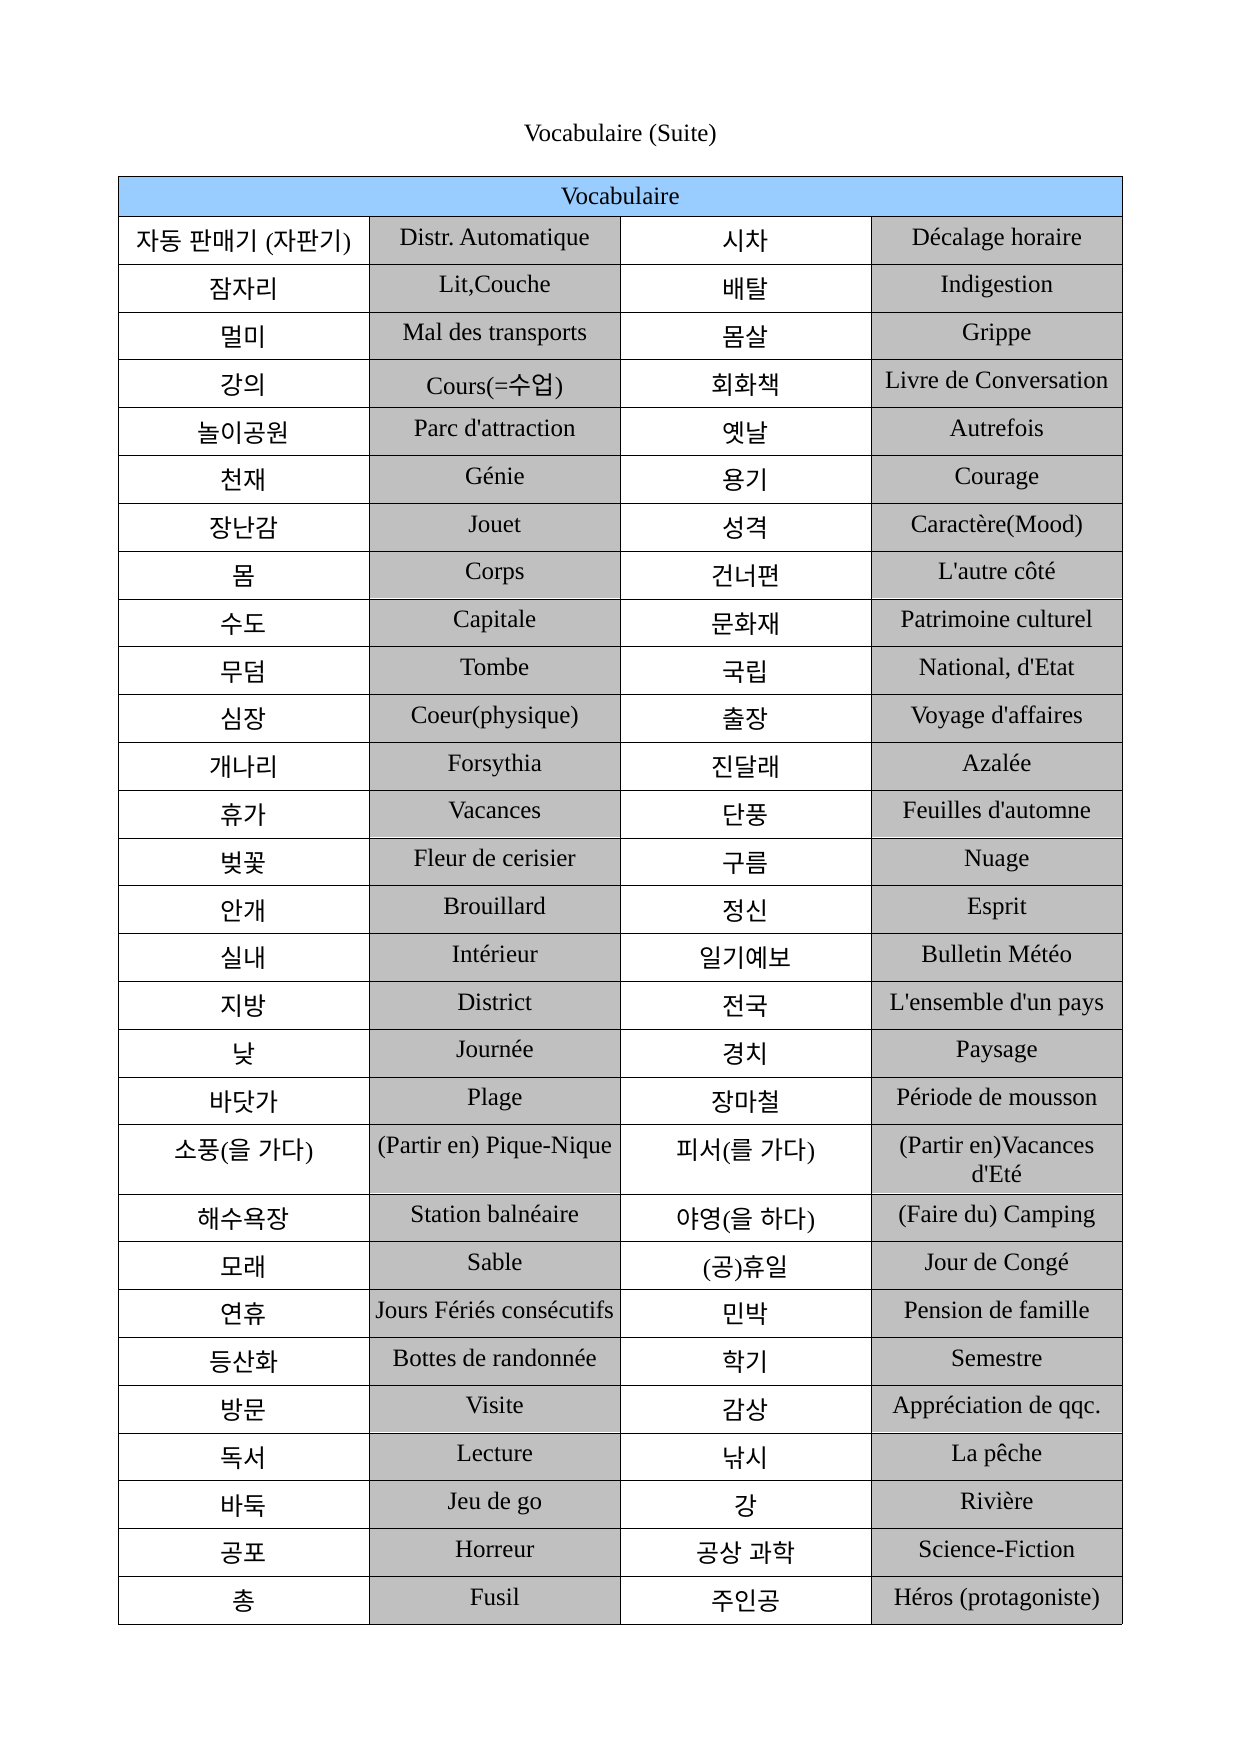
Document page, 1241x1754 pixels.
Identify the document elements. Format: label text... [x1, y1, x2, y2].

table_cell 자동 판매기 (자판기) [119, 217, 369, 264]
table_cell 용기 [621, 456, 871, 503]
table_cell Jeu de go [370, 1481, 620, 1528]
table_cell Corps [370, 552, 620, 598]
table_cell 강의 [119, 360, 369, 407]
table_cell 문화재 [621, 600, 871, 646]
table_cell Indigestion [872, 265, 1122, 312]
table_cell Courage [872, 456, 1122, 503]
table_cell National, d'Etat [872, 647, 1122, 694]
table_cell 경치 [621, 1030, 871, 1077]
table_cell 출장 [621, 695, 871, 742]
table_cell Fleur de cerisier [370, 839, 620, 885]
table_cell 지방 [119, 982, 369, 1029]
table_cell 모래 [119, 1242, 369, 1289]
table_cell Livre de Conversation [872, 360, 1122, 407]
table_cell Esprit [872, 886, 1122, 933]
table_cell Héros (protagoniste) [872, 1577, 1122, 1624]
table_cell 안개 [119, 886, 369, 933]
table_cell 장마철 [621, 1078, 871, 1124]
table_cell Mal des transports [370, 313, 620, 359]
table_cell 총 [119, 1577, 369, 1624]
table_cell L'autre côté [872, 552, 1122, 598]
table_cell Cours(=수업) [370, 360, 620, 407]
table_cell Lecture [370, 1434, 620, 1480]
table_cell Grippe [872, 313, 1122, 359]
table_cell Jours Fériés consécutifs [370, 1290, 620, 1337]
table_cell 몸살 [621, 313, 871, 359]
table_cell (Partir en)Vacances d'Eté [872, 1125, 1122, 1193]
table_cell 장난감 [119, 504, 369, 551]
table_cell 구름 [621, 839, 871, 885]
table_cell Capitale [370, 600, 620, 646]
table_cell 등산화 [119, 1338, 369, 1385]
table_cell 잠자리 [119, 265, 369, 312]
table_cell Bottes de randonnée [370, 1338, 620, 1385]
table_cell 실내 [119, 934, 369, 981]
table_cell 시차 [621, 217, 871, 264]
table_cell 놀이공원 [119, 408, 369, 455]
table_cell Voyage d'affaires [872, 695, 1122, 742]
table_cell Feuilles d'automne [872, 791, 1122, 837]
table_cell 건너편 [621, 552, 871, 598]
table_cell 휴가 [119, 791, 369, 837]
table_cell 감상 [621, 1386, 871, 1432]
table_cell Décalage horaire [872, 217, 1122, 264]
table_cell 소풍(을 가다) [119, 1125, 369, 1193]
table_cell Paysage [872, 1030, 1122, 1077]
table_cell 진달래 [621, 743, 871, 790]
table_cell 무덤 [119, 647, 369, 694]
table_cell (공)휴일 [621, 1242, 871, 1289]
table_cell 독서 [119, 1434, 369, 1480]
table_cell 단풍 [621, 791, 871, 837]
table_cell Vacances [370, 791, 620, 837]
table_cell Autrefois [872, 408, 1122, 455]
table_cell Semestre [872, 1338, 1122, 1385]
table_cell (Partir en) Pique-Nique [370, 1125, 620, 1193]
table_cell 몸 [119, 552, 369, 598]
table_cell Génie [370, 456, 620, 503]
table_cell Horreur [370, 1529, 620, 1576]
table_cell L'ensemble d'un pays [872, 982, 1122, 1029]
table_cell Journée [370, 1030, 620, 1077]
table_cell Station balnéaire [370, 1195, 620, 1241]
table_cell 국립 [621, 647, 871, 694]
table_cell La pêche [872, 1434, 1122, 1480]
table_cell 학기 [621, 1338, 871, 1385]
table_cell 배탈 [621, 265, 871, 312]
table_cell 강 [621, 1481, 871, 1528]
table_cell Pension de famille [872, 1290, 1122, 1337]
table_cell Appréciation de qqc. [872, 1386, 1122, 1432]
table_cell Rivière [872, 1481, 1122, 1528]
table_cell (Faire du) Camping [872, 1195, 1122, 1241]
table_cell 옛날 [621, 408, 871, 455]
table_cell Coeur(physique) [370, 695, 620, 742]
table_cell Patrimoine culturel [872, 600, 1122, 646]
table_cell Parc d'attraction [370, 408, 620, 455]
table_cell 민박 [621, 1290, 871, 1337]
table_cell Forsythia [370, 743, 620, 790]
table_cell 성격 [621, 504, 871, 551]
table_header Vocabulaire [119, 177, 1122, 216]
table_cell 방문 [119, 1386, 369, 1432]
table_cell 천재 [119, 456, 369, 503]
table_cell 바둑 [119, 1481, 369, 1528]
table_cell Distr. Automatique [370, 217, 620, 264]
table_cell District [370, 982, 620, 1029]
table_cell Sable [370, 1242, 620, 1289]
table_cell 정신 [621, 886, 871, 933]
table_cell 연휴 [119, 1290, 369, 1337]
table_cell Visite [370, 1386, 620, 1432]
table_cell Jour de Congé [872, 1242, 1122, 1289]
table_cell 낚시 [621, 1434, 871, 1480]
table_cell 개나리 [119, 743, 369, 790]
table_cell 벚꽃 [119, 839, 369, 885]
table_cell 주인공 [621, 1577, 871, 1624]
text Vocabulaire (Suite) [118, 118, 1122, 147]
table_cell 낮 [119, 1030, 369, 1077]
table_cell Plage [370, 1078, 620, 1124]
table_cell Jouet [370, 504, 620, 551]
table_cell Science-Fiction [872, 1529, 1122, 1576]
table_cell Brouillard [370, 886, 620, 933]
table_cell Nuage [872, 839, 1122, 885]
table_cell Caractère(Mood) [872, 504, 1122, 551]
table_cell Intérieur [370, 934, 620, 981]
table_cell 해수욕장 [119, 1195, 369, 1241]
table_cell 공상 과학 [621, 1529, 871, 1576]
table_cell Lit,Couche [370, 265, 620, 312]
table_cell Période de mousson [872, 1078, 1122, 1124]
table_cell 야영(을 하다) [621, 1195, 871, 1241]
table_cell Bulletin Météo [872, 934, 1122, 981]
table_cell Fusil [370, 1577, 620, 1624]
table_cell Azalée [872, 743, 1122, 790]
table_cell 회화책 [621, 360, 871, 407]
table_cell 전국 [621, 982, 871, 1029]
table_cell 일기예보 [621, 934, 871, 981]
table_cell 피서(를 가다) [621, 1125, 871, 1193]
table_cell Tombe [370, 647, 620, 694]
table_cell 심장 [119, 695, 369, 742]
table_cell 공포 [119, 1529, 369, 1576]
table_cell 멀미 [119, 313, 369, 359]
table_cell 수도 [119, 600, 369, 646]
table_cell 바닷가 [119, 1078, 369, 1124]
